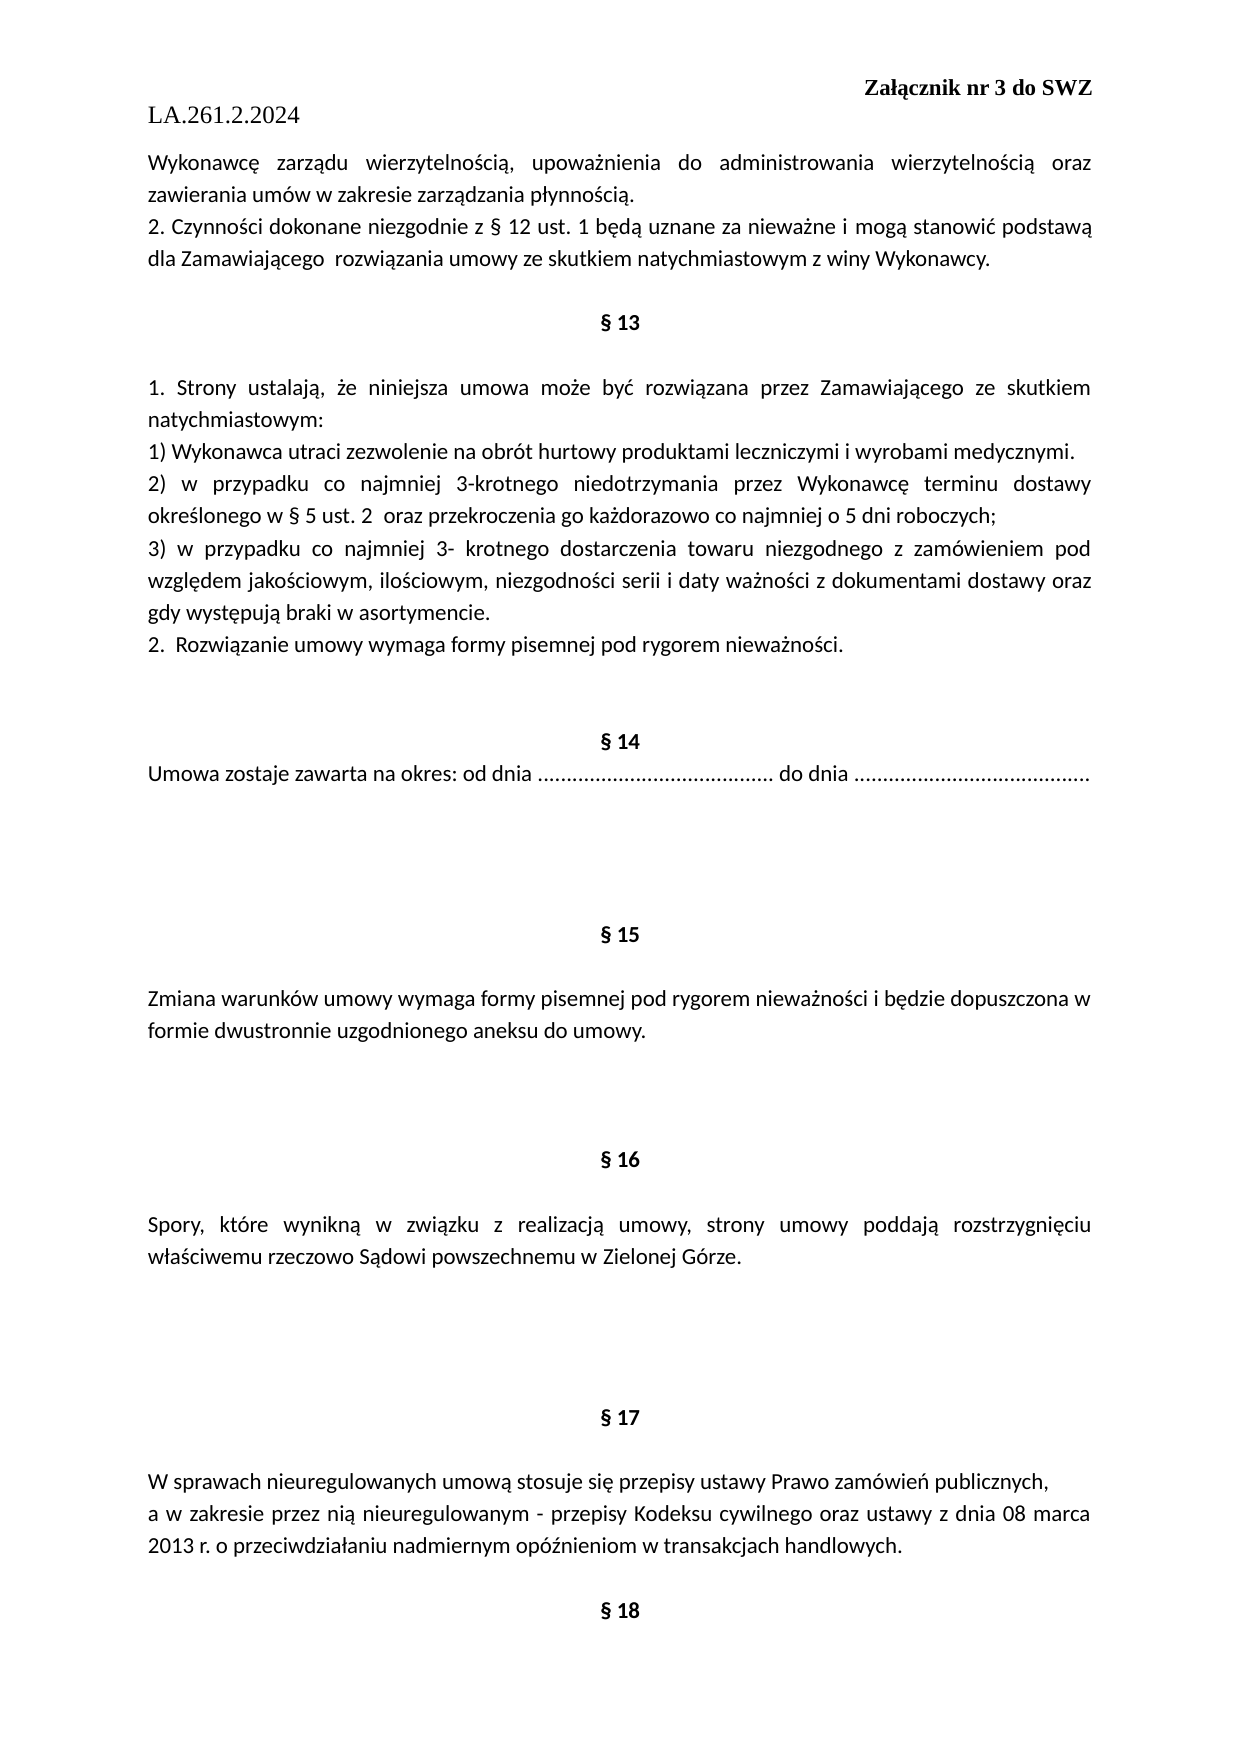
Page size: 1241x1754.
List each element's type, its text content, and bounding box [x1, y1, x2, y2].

text 1) Wykonawca utraci zezwolenie na obrót hurtowy produktami leczniczymi i wyrobami medycznymi. [148, 437, 1093, 465]
text Umowa zostaje zawarta na okres: od dnia ......................................... do dnia ......................................... [148, 759, 1093, 787]
text a w zakresie przez nią nieuregulowanym - przepisy Kodeksu cywilnego oraz ustawy z dnia 08 marca 2013 r. o przeciwdziałaniu nadmiernym opóźnieniom w transakcjach handlowych. [148, 1499, 1093, 1560]
text 2. Czynności dokonane niezgodnie z § 12 ust. 1 będą uznane za nieważne i mogą stanowić podstawą dla Zamawiającego rozwiązania umowy ze skutkiem natychmiastowym z winy Wykonawcy. [148, 212, 1093, 272]
text 2) w przypadku co najmniej 3-krotnego niedotrzymania przez Wykonawcę terminu dostawy określonego w § 5 ust. 2 oraz przekroczenia go każdorazowo co najmniej o 5 dni roboczych; [148, 469, 1093, 530]
text 3) w przypadku co najmniej 3- krotnego dostarczenia towaru niezgodnego z zamówieniem pod względem jakościowym, ilościowym, niezgodności serii i daty ważności z dokumentami dostawy oraz gdy występują braki w asortymencie. [148, 534, 1093, 626]
text § 17 [148, 1403, 1093, 1431]
text Spory, które wynikną w związku z realizacją umowy, strony umowy poddają rozstrzygnięciu właściwemu rzeczowo Sądowi powszechnemu w Zielonej Górze. [148, 1210, 1093, 1270]
text § 13 [148, 308, 1093, 337]
text 2. Rozwiązanie umowy wymaga formy pisemnej pod rygorem nieważności. [148, 630, 1093, 658]
text § 18 [148, 1596, 1093, 1624]
text 1. Strony ustalają, że niniejsza umowa może być rozwiązana przez Zamawiającego ze skutkiem natychmiastowym: [148, 373, 1093, 433]
text W sprawach nieuregulowanych umową stosuje się przepisy ustawy Prawo zamówień publicznych, [148, 1467, 1093, 1495]
text Wykonawcę zarządu wierzytelnością, upoważnienia do administrowania wierzytelnością oraz zawierania umów w zakresie zarządzania płynnością. [148, 148, 1093, 208]
text § 16 [148, 1145, 1093, 1173]
text § 14 [148, 727, 1093, 755]
text Zmiana warunków umowy wymaga formy pisemnej pod rygorem nieważności i będzie dopuszczona w formie dwustronnie uzgodnionego aneksu do umowy. [148, 984, 1093, 1045]
text § 15 [148, 920, 1093, 948]
